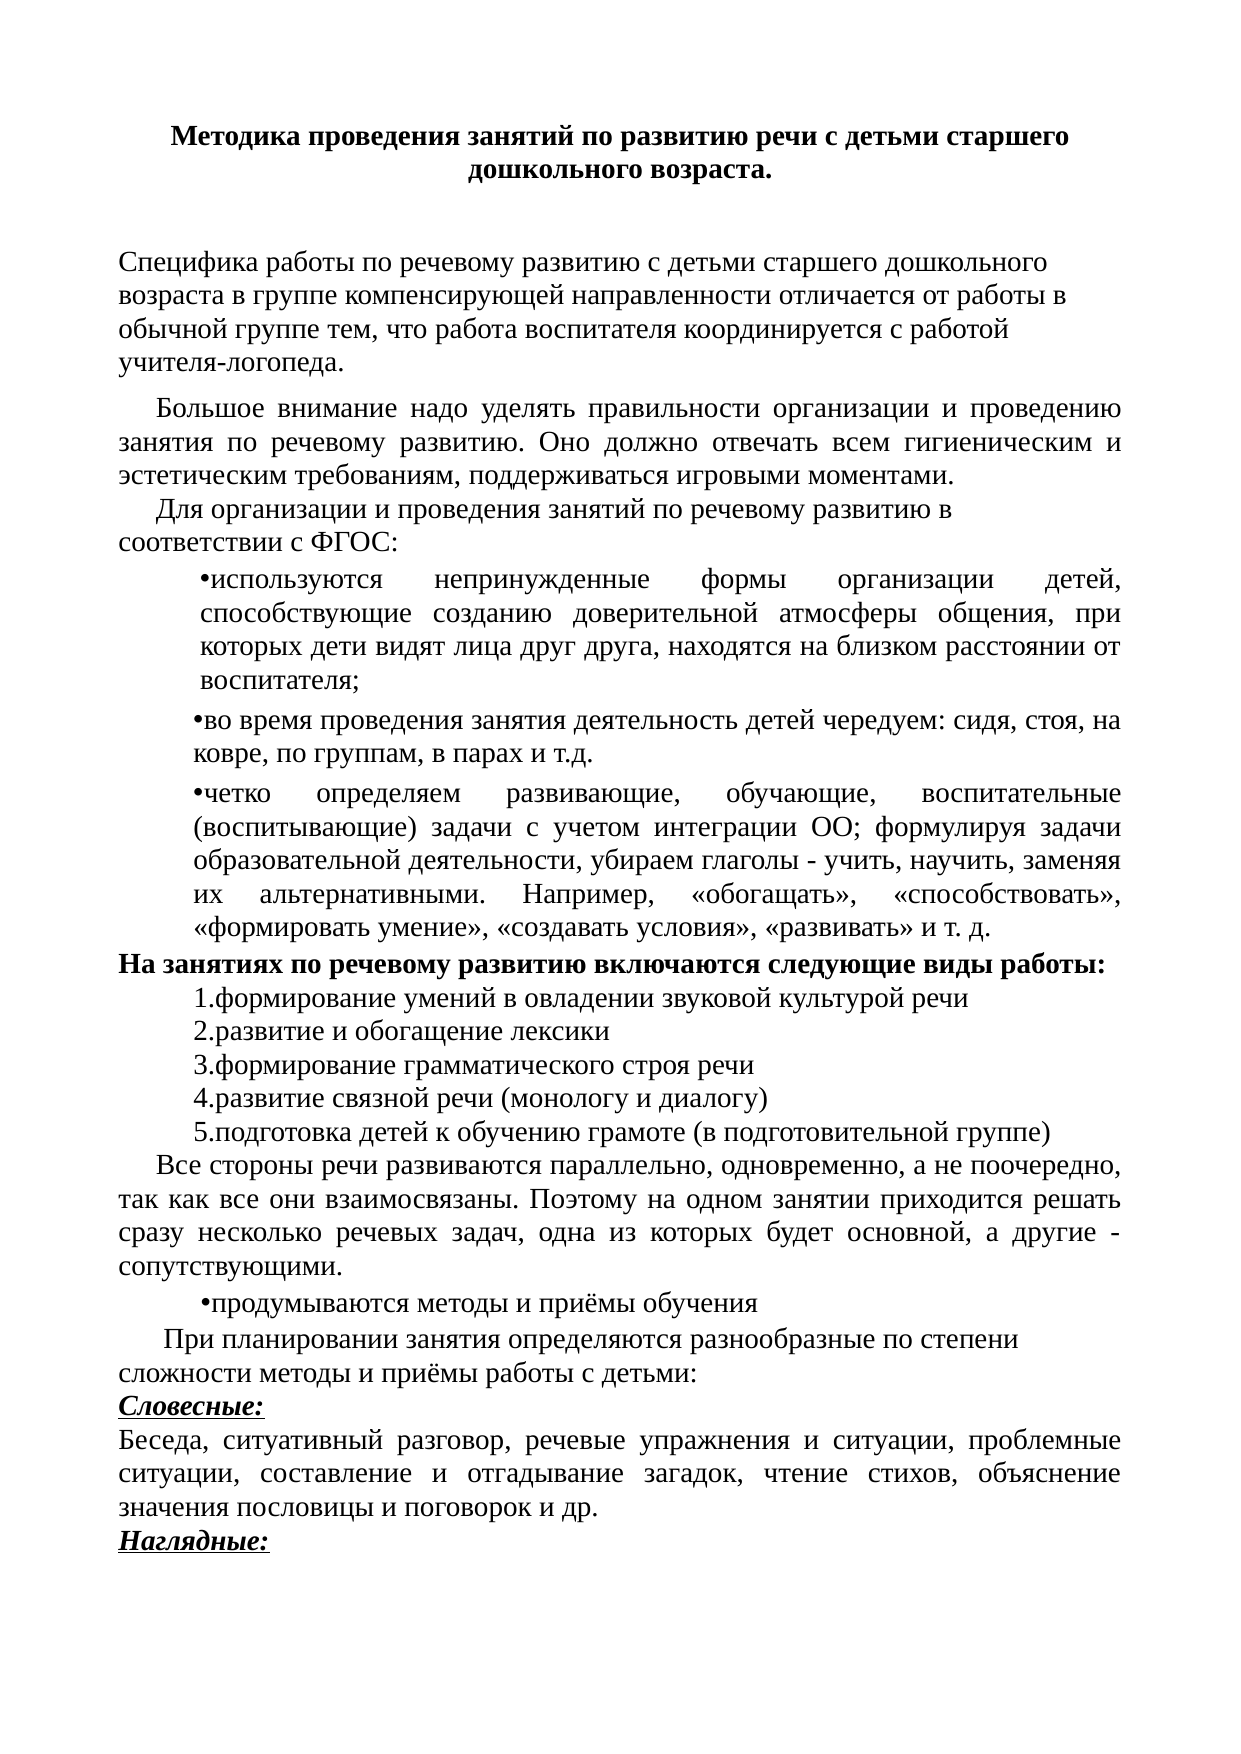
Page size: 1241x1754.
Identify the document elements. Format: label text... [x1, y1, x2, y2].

text Для организации и проведения занятий по речевому развитию в соответствии с ФГОС: [118, 491, 1122, 558]
text Все стороны речи развиваются параллельно, одновременно, а не поочередно, так как все они взаимосвязаны. Поэтому на одном занятии приходится решать сразу несколько речевых задач, одна из которых будет основной, а другие - сопутствующими. [118, 1147, 1122, 1282]
list используются непринужденные формы организации детей, способствующие созданию доверительной атмосферы общения, при которых дети видят лица друг друга, находятся на близком расстоянии от воспитателя; [200, 561, 1122, 696]
text Специфика работы по речевому развитию с детьми старшего дошкольного возраста в группе компенсирующей направленности отличается от работы в обычной группе тем, что работа воспитателя координируется с работой учителя-логопеда. [118, 244, 1122, 378]
list развитие связной речи (монологу и диалогу) [193, 1080, 1122, 1114]
text При планировании занятия определяются разнообразные по степени сложности методы и приёмы работы с детьми: [118, 1321, 1122, 1388]
text Беседа, ситуативный разговор, речевые упражнения и ситуации, проблемные ситуации, составление и отгадывание загадок, чтение стихов, объяснение значения пословицы и поговорок и др. [118, 1422, 1122, 1523]
list развитие и обогащение лексики [193, 1013, 1122, 1047]
list четко определяем развивающие, обучающие, воспитательные (воспитывающие) задачи с учетом интеграции ОО; формулируя задачи образовательной деятельности, убираем глаголы - учить, научить, заменяя их альтернативными. Например, «обогащать», «способствовать», «формировать умение», «создавать условия», «развивать» и т. д. [193, 775, 1122, 943]
text Методика проведения занятий по развитию речи с детьми старшего дошкольного возраста. [118, 118, 1122, 185]
list подготовка детей к обучению грамоте (в подготовительной группе) [193, 1114, 1122, 1147]
text На занятиях по речевому развитию включаются следующие виды работы: [118, 946, 1122, 980]
text Наглядные: [118, 1523, 1122, 1556]
text Большое внимание надо уделять правильности организации и проведению занятия по речевому развитию. Оно должно отвечать всем гигиеническим и эстетическим требованиям, поддерживаться игровыми моментами. [118, 390, 1122, 491]
list формирование умений в овладении звуковой культурой речи [193, 980, 1122, 1013]
list во время проведения занятия деятельность детей чередуем: сидя, стоя, на ковре, по группам, в парах и т.д. [193, 702, 1122, 769]
list продумываются методы и приёмы обучения [201, 1285, 1122, 1318]
text Словесные: [118, 1388, 1122, 1422]
list формирование грамматического строя речи [193, 1047, 1122, 1080]
